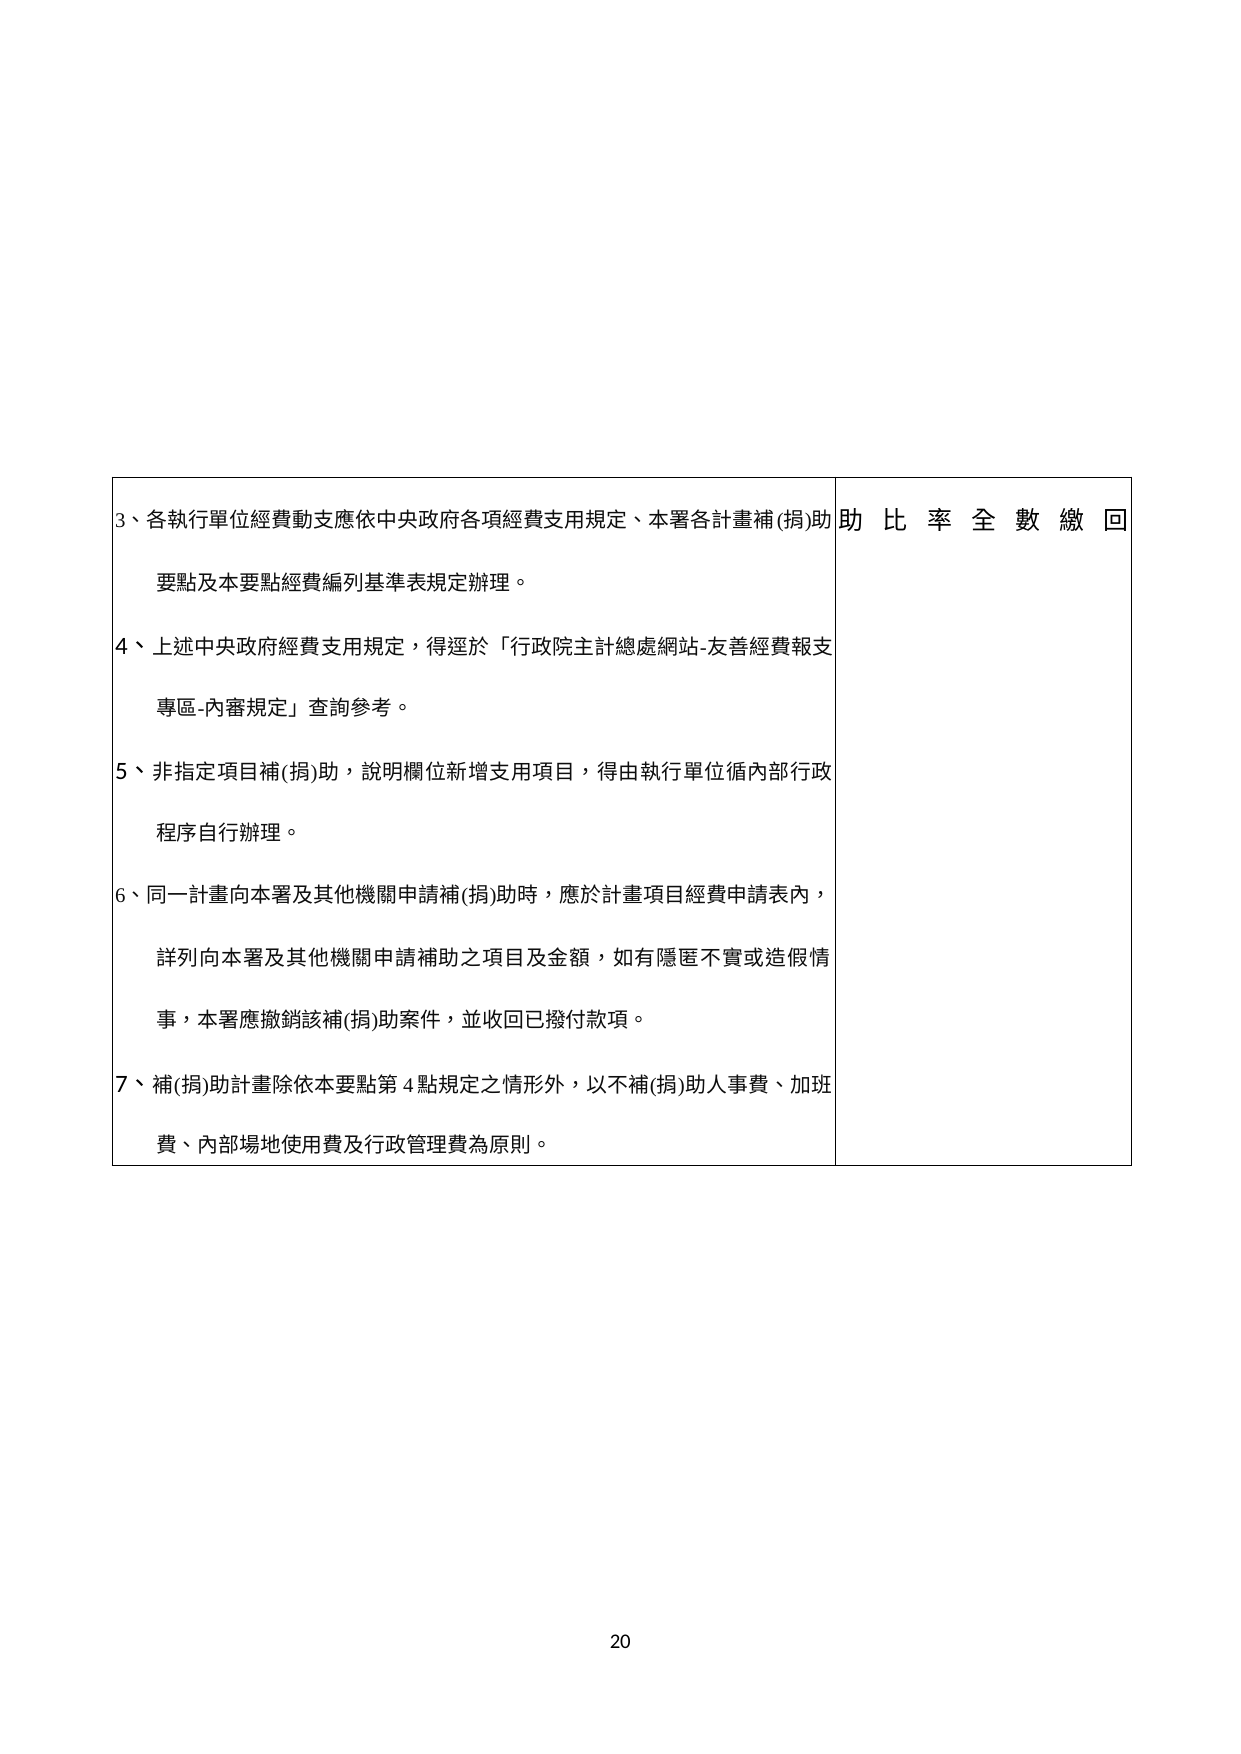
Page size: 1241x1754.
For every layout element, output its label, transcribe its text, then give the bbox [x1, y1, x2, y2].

table_cell 助比率全數繳回 [836, 478, 1131, 1164]
table_cell 備註： 本表適用政府機關(構)、公私立學校、特種基金及行政法人。 各計畫執行單位應事先擬訂經費支用項目，並於本表說明欄詳實敘明。 各執行單位經費動支應依中央政府各項經費支用規定、本署各計畫補(捐)助要點及本要點經費編列基準表規定辦理。 上述中央政府經費支用規定，得逕於「行政院主計總處網站-友善經費報支專區-內審規定」查詢參考。 非指定項目補(捐)助，說明欄位新增支用項目，得由執行單位循內部行政程序自行辦理。 同一計畫向本署及其他機關申請補(捐)助時，應於計畫項目經費申請表內，詳列向本署及其他機關申請補助之項目及金額，如有隱匿不實或造假情事，本署應撤銷該補(捐)助案件，並收回已撥付款項。 補(捐)助計畫除依本要點第4點規定之情形外，以不補(捐)助人事費、加班費、內部場地使用費及行政管理費為原則。 申請補(捐)助經費，其計畫執行涉及須依「政府機關政策文宣規劃執行注意事項」、預算法第62條之1及其執行原則等相關規定辦理者，應明確標示其為「廣告」，且揭示贊助機關（教育部國民及學前教育署）名稱，並不得以置入性行銷方式進行。 [113, 478, 835, 1164]
